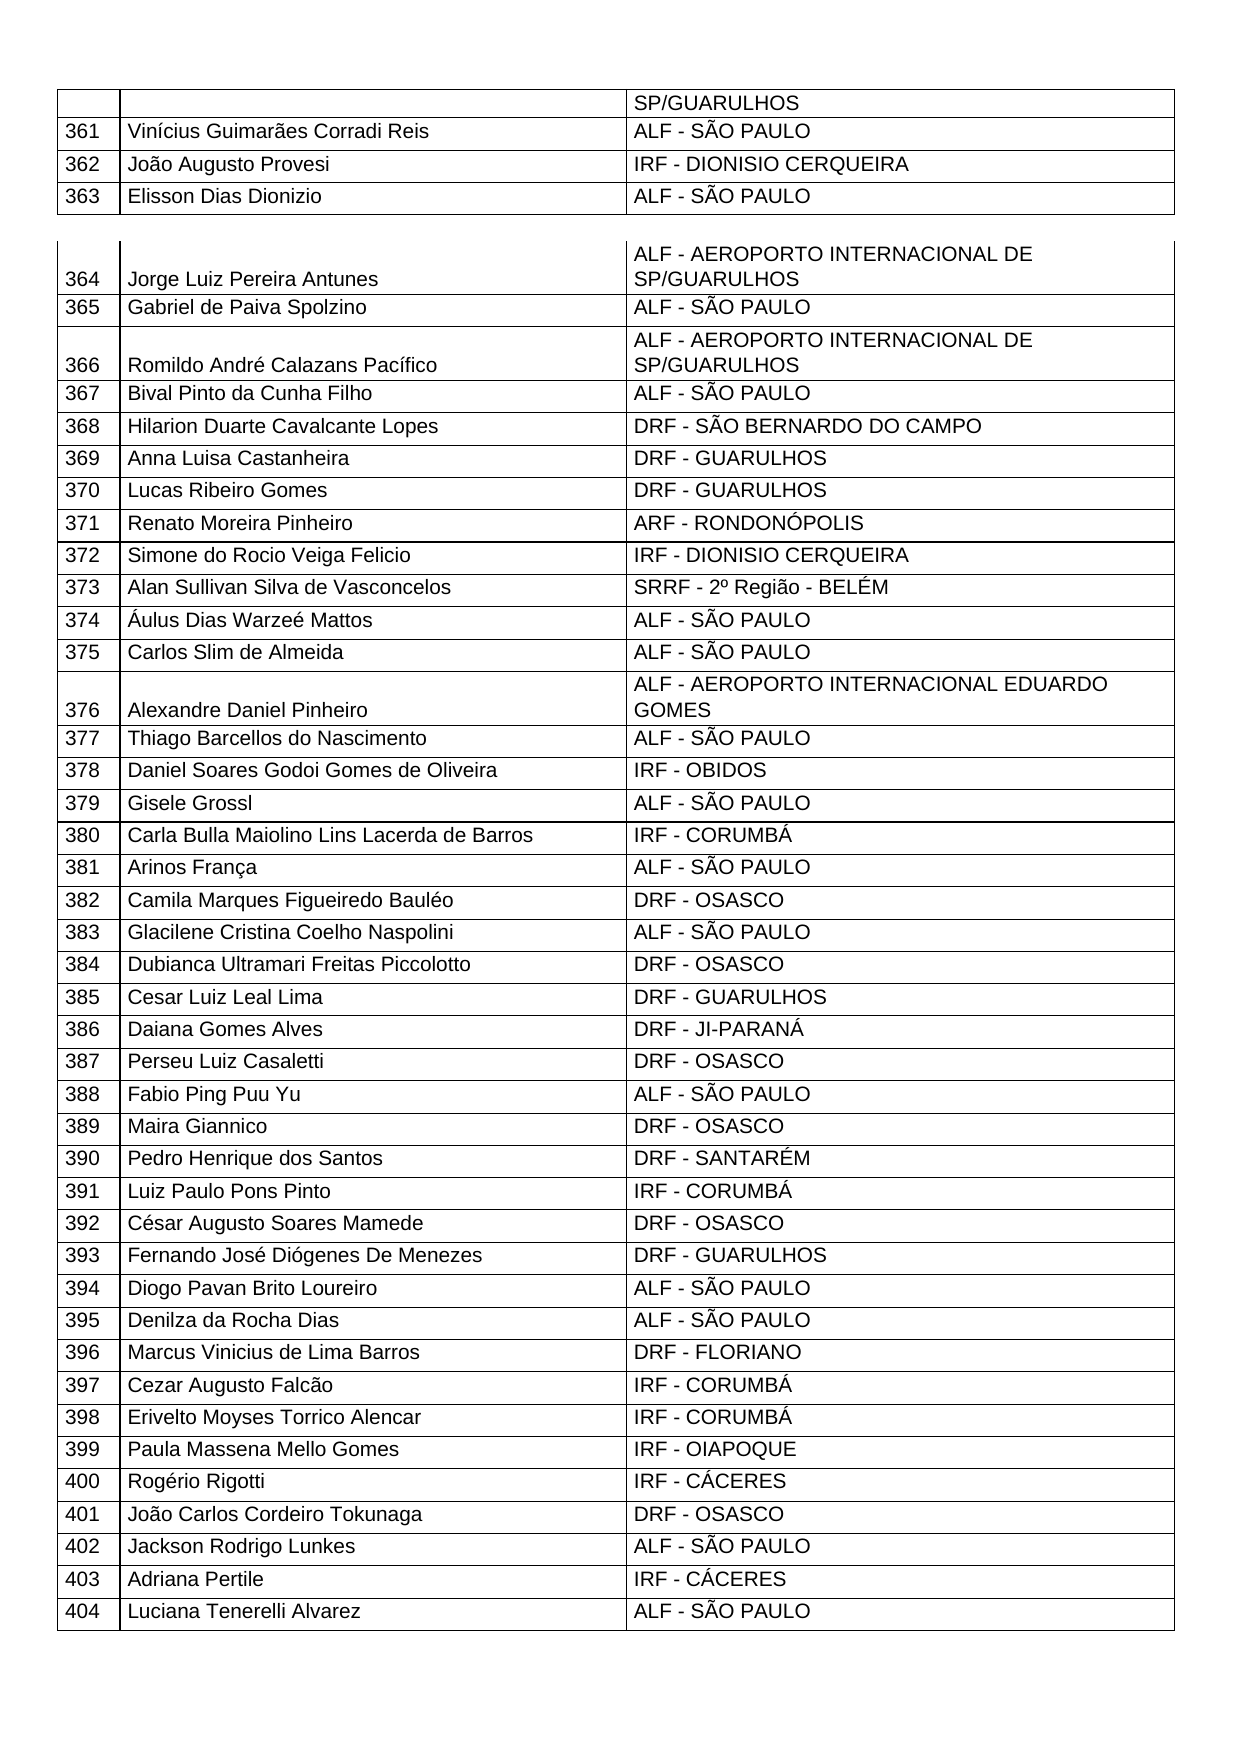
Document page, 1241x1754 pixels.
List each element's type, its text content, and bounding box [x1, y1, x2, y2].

table_cell DRF - OSASCO [627, 1049, 1174, 1080]
table_cell Rogério Rigotti [121, 1469, 626, 1501]
table_cell 402 [58, 1534, 119, 1565]
table_cell DRF - JI-PARANÁ [627, 1016, 1174, 1048]
table_cell ALF - SÃO PAULO [627, 790, 1174, 821]
table_cell Marcus Vinicius de Lima Barros [121, 1340, 626, 1371]
table_cell 371 [58, 510, 119, 541]
table_cell Romildo André Calazans Pacífico [121, 327, 626, 380]
table_cell Pedro Henrique dos Santos [121, 1146, 626, 1177]
table_cell [121, 90, 626, 117]
table_cell 401 [58, 1502, 119, 1533]
table_cell 386 [58, 1016, 119, 1048]
table_cell ALF - AEROPORTO INTERNACIONAL EDUARDO GOMES [627, 672, 1174, 724]
table_cell DRF - GUARULHOS [627, 446, 1174, 477]
table_cell IRF - CORUMBÁ [627, 1405, 1174, 1436]
table_cell Arinos França [121, 855, 626, 886]
table_cell Jackson Rodrigo Lunkes [121, 1534, 626, 1565]
table_cell Paula Massena Mello Gomes [121, 1437, 626, 1468]
table_cell IRF - CORUMBÁ [627, 823, 1174, 854]
table_cell Carla Bulla Maiolino Lins Lacerda de Barros [121, 823, 626, 854]
table_cell Bival Pinto da Cunha Filho [121, 381, 626, 412]
table_cell ALF - SÃO PAULO [627, 855, 1174, 886]
table_cell IRF - CÁCERES [627, 1469, 1174, 1501]
table_cell 382 [58, 887, 119, 918]
table_header Jorge Luiz Pereira Antunes [121, 241, 626, 294]
table_cell 398 [58, 1405, 119, 1436]
table_cell ALF - SÃO PAULO [627, 640, 1174, 671]
table_cell Glacilene Cristina Coelho Naspolini [121, 920, 626, 951]
table_cell DRF - GUARULHOS [627, 478, 1174, 509]
table_cell César Augusto Soares Mamede [121, 1210, 626, 1242]
table_cell IRF - CÁCERES [627, 1566, 1174, 1597]
table_cell 396 [58, 1340, 119, 1371]
table_cell 365 [58, 295, 119, 326]
table_header ALF - AEROPORTO INTERNACIONAL DE SP/GUARULHOS [627, 241, 1174, 294]
table_cell DRF - GUARULHOS [627, 984, 1174, 1015]
table_cell Hilarion Duarte Cavalcante Lopes [121, 413, 626, 444]
table_cell 366 [58, 327, 119, 380]
table_cell ALF - SÃO PAULO [627, 1275, 1174, 1307]
table_cell 404 [58, 1599, 119, 1630]
table_cell ALF - SÃO PAULO [627, 920, 1174, 951]
table_cell Perseu Luiz Casaletti [121, 1049, 626, 1080]
table_cell 384 [58, 952, 119, 983]
table_cell Gabriel de Paiva Spolzino [121, 295, 626, 326]
table_cell Daiana Gomes Alves [121, 1016, 626, 1048]
table_cell 393 [58, 1243, 119, 1274]
table_cell 374 [58, 607, 119, 638]
table_cell SRRF - 2º Região - BELÉM [627, 575, 1174, 606]
table_cell Alexandre Daniel Pinheiro [121, 672, 626, 724]
table_cell Lucas Ribeiro Gomes [121, 478, 626, 509]
table_cell 377 [58, 726, 119, 757]
table_cell Renato Moreira Pinheiro [121, 510, 626, 541]
table_cell Cezar Augusto Falcão [121, 1372, 626, 1403]
table_cell ALF - SÃO PAULO [627, 118, 1174, 149]
table_cell 400 [58, 1469, 119, 1501]
table_cell 368 [58, 413, 119, 444]
table_cell 378 [58, 758, 119, 789]
table_cell DRF - SÃO BERNARDO DO CAMPO [627, 413, 1174, 444]
table_cell Camila Marques Figueiredo Bauléo [121, 887, 626, 918]
table_cell DRF - OSASCO [627, 1114, 1174, 1145]
table_cell Dubianca Ultramari Freitas Piccolotto [121, 952, 626, 983]
table_cell ALF - SÃO PAULO [627, 381, 1174, 412]
table_cell ALF - SÃO PAULO [627, 1081, 1174, 1112]
table_cell Vinícius Guimarães Corradi Reis [121, 118, 626, 149]
table_cell DRF - SANTARÉM [627, 1146, 1174, 1177]
table_cell Áulus Dias Warzeé Mattos [121, 607, 626, 638]
table_cell 372 [58, 543, 119, 574]
table_cell 395 [58, 1308, 119, 1339]
table_cell Daniel Soares Godoi Gomes de Oliveira [121, 758, 626, 789]
table_cell Thiago Barcellos do Nascimento [121, 726, 626, 757]
table_cell IRF - OBIDOS [627, 758, 1174, 789]
table_cell 369 [58, 446, 119, 477]
table_cell 367 [58, 381, 119, 412]
table_cell 391 [58, 1178, 119, 1209]
table_cell Maira Giannico [121, 1114, 626, 1145]
table_cell DRF - GUARULHOS [627, 1243, 1174, 1274]
table_cell 389 [58, 1114, 119, 1145]
table_cell 387 [58, 1049, 119, 1080]
table_cell 373 [58, 575, 119, 606]
table_cell ALF - SÃO PAULO [627, 1534, 1174, 1565]
table_cell DRF - FLORIANO [627, 1340, 1174, 1371]
table_cell IRF - DIONISIO CERQUEIRA [627, 151, 1174, 182]
table_cell ALF - SÃO PAULO [627, 607, 1174, 638]
table_cell Denilza da Rocha Dias [121, 1308, 626, 1339]
table_cell ALF - SÃO PAULO [627, 726, 1174, 757]
table_cell ARF - RONDONÓPOLIS [627, 510, 1174, 541]
table_cell 383 [58, 920, 119, 951]
table_cell 399 [58, 1437, 119, 1468]
table_cell IRF - OIAPOQUE [627, 1437, 1174, 1468]
table_cell Erivelto Moyses Torrico Alencar [121, 1405, 626, 1436]
table_header 364 [58, 241, 119, 294]
table_cell [58, 90, 119, 117]
table_cell ALF - AEROPORTO INTERNACIONAL DE SP/GUARULHOS [627, 327, 1174, 380]
table_cell 394 [58, 1275, 119, 1307]
table_cell 390 [58, 1146, 119, 1177]
table_cell Fabio Ping Puu Yu [121, 1081, 626, 1112]
table_cell DRF - OSASCO [627, 1210, 1174, 1242]
table_cell João Augusto Provesi [121, 151, 626, 182]
table_cell DRF - OSASCO [627, 952, 1174, 983]
table_cell João Carlos Cordeiro Tokunaga [121, 1502, 626, 1533]
table_cell 388 [58, 1081, 119, 1112]
table_cell Elisson Dias Dionizio [121, 183, 626, 214]
table_cell ALF - SÃO PAULO [627, 1599, 1174, 1630]
table_cell 392 [58, 1210, 119, 1242]
table_cell IRF - CORUMBÁ [627, 1372, 1174, 1403]
table_cell IRF - DIONISIO CERQUEIRA [627, 543, 1174, 574]
table_cell 376 [58, 672, 119, 724]
table_cell Gisele Grossl [121, 790, 626, 821]
table_cell ALF - SÃO PAULO [627, 295, 1174, 326]
table_cell DRF - OSASCO [627, 887, 1174, 918]
table_cell 403 [58, 1566, 119, 1597]
table_cell 363 [58, 183, 119, 214]
table_cell Luciana Tenerelli Alvarez [121, 1599, 626, 1630]
table_cell 362 [58, 151, 119, 182]
table_cell Alan Sullivan Silva de Vasconcelos [121, 575, 626, 606]
table_cell Simone do Rocio Veiga Felicio [121, 543, 626, 574]
table_cell 381 [58, 855, 119, 886]
table_cell Carlos Slim de Almeida [121, 640, 626, 671]
table_cell SP/GUARULHOS [627, 90, 1174, 117]
table_cell Cesar Luiz Leal Lima [121, 984, 626, 1015]
table_cell IRF - CORUMBÁ [627, 1178, 1174, 1209]
table_cell ALF - SÃO PAULO [627, 183, 1174, 214]
table_cell Anna Luisa Castanheira [121, 446, 626, 477]
table_cell 380 [58, 823, 119, 854]
table_cell 375 [58, 640, 119, 671]
table_cell 397 [58, 1372, 119, 1403]
table_cell 379 [58, 790, 119, 821]
table_cell Fernando José Diógenes De Menezes [121, 1243, 626, 1274]
table_cell Adriana Pertile [121, 1566, 626, 1597]
table_cell 385 [58, 984, 119, 1015]
table_cell ALF - SÃO PAULO [627, 1308, 1174, 1339]
table_cell 361 [58, 118, 119, 149]
table_cell 370 [58, 478, 119, 509]
table_cell Diogo Pavan Brito Loureiro [121, 1275, 626, 1307]
table_cell DRF - OSASCO [627, 1502, 1174, 1533]
table_cell Luiz Paulo Pons Pinto [121, 1178, 626, 1209]
